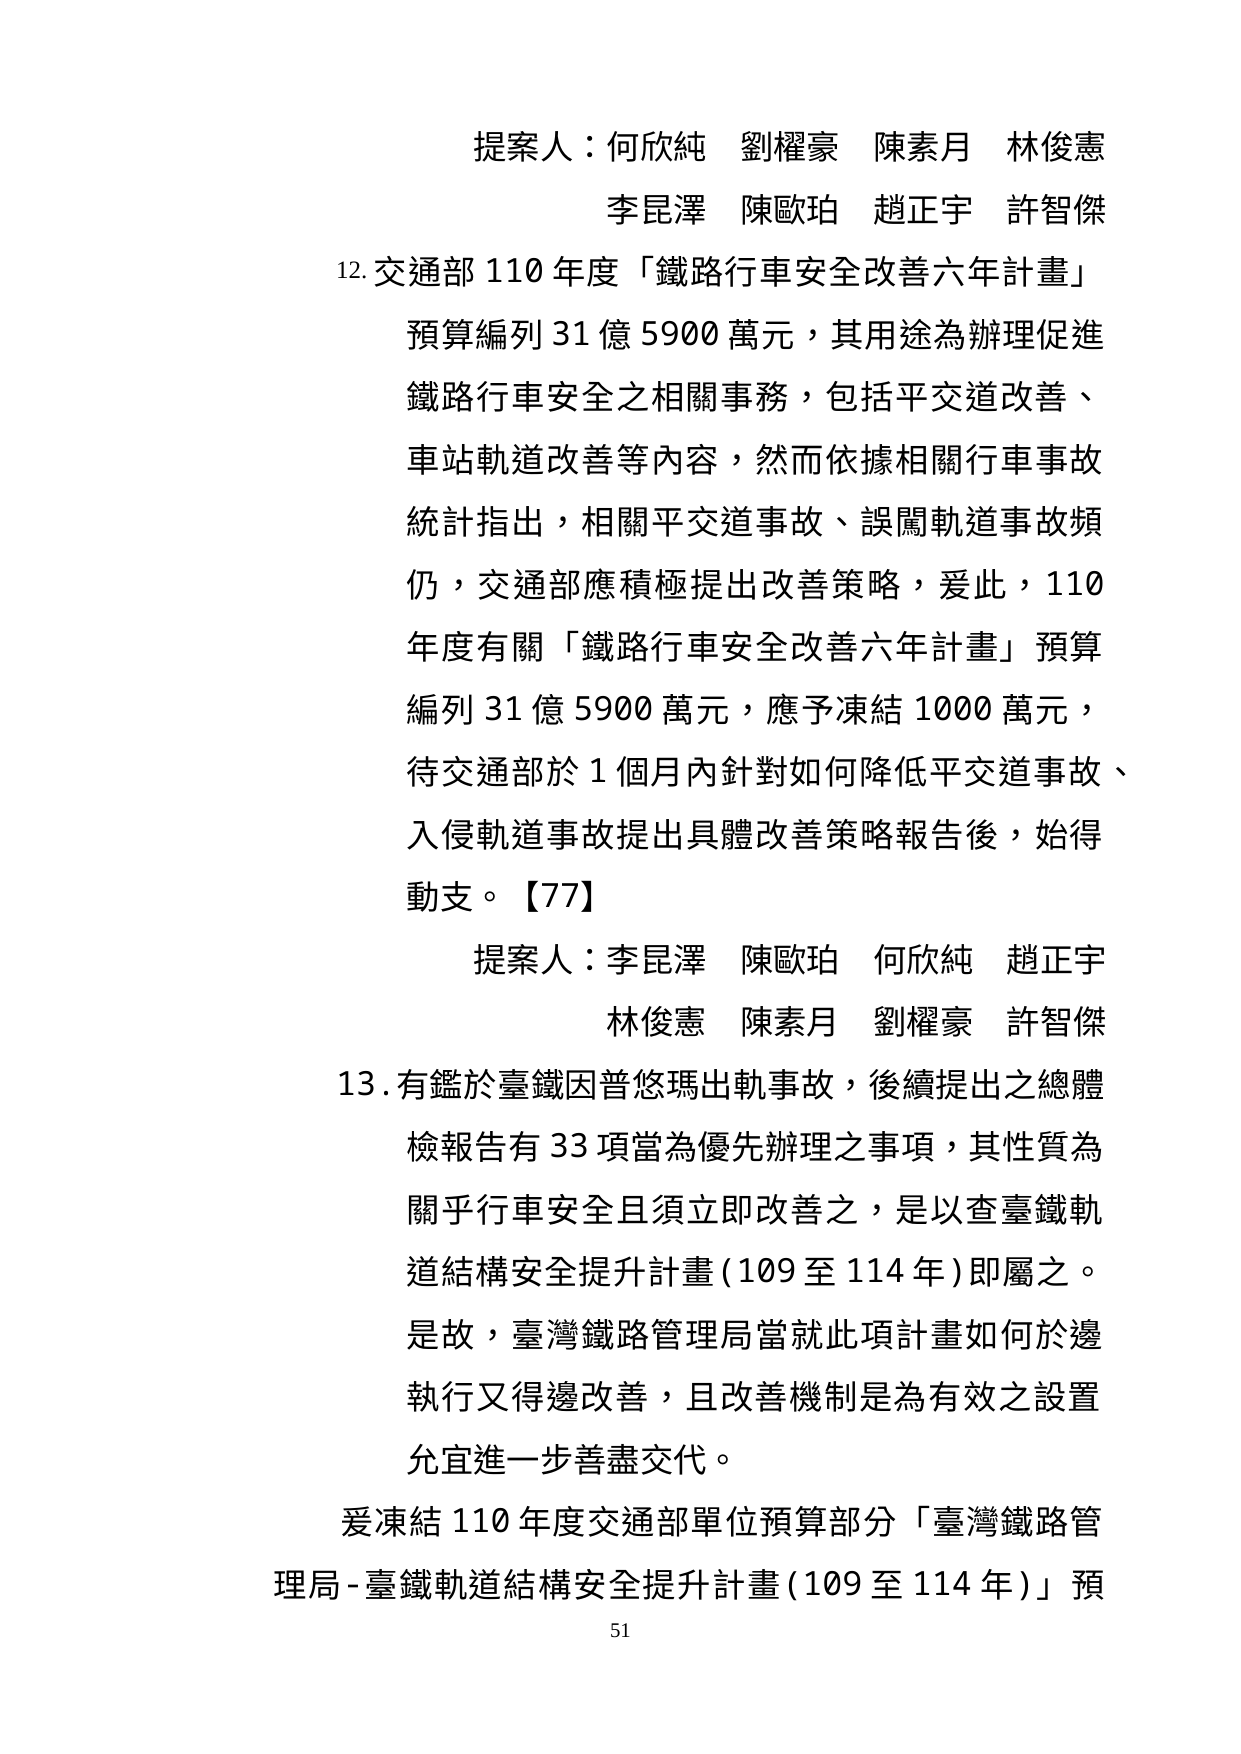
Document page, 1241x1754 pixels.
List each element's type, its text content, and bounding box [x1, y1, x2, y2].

text 提案人：何欣純 劉櫂豪 陳素月 林俊憲 李昆澤 陳歐珀 趙正宇 許智傑 [473, 103, 1117, 228]
list 有鑑於臺鐵因普悠瑪出軌事故，後續提出之總體檢報告有33項當為優先辦理之事項，其性質為關乎行車安全且須立即改善之，是以查臺鐵軌道結構安全提升計畫(109至114年)即屬之。是故，臺灣鐵路管理局當就此項計畫如何於邊執行又得邊改善，且改善機制是為有效之設置，允宜進一步善盡交代。 [336, 1041, 1104, 1478]
list 交通部110年度「鐵路行車安全改善六年計畫」預算編列31億5900萬元，其用途為辦理促進鐵路行車安全之相關事務，包括平交道改善、車站軌道改善等內容，然而依據相關行車事故統計指出，相關平交道事故、誤闖軌道事故頻仍，交通部應積極提出改善策略，爰此，110年度有關「鐵路行車安全改善六年計畫」預算編列31億5900萬元，應予凍結1000萬元，待交通部於1個月內針對如何降低平交道事故、入侵軌道事故提出具體改善策略報告後，始得動支。【77】 [336, 228, 1104, 916]
text 提案人：李昆澤 陳歐珀 何欣純 趙正宇 林俊憲 陳素月 劉櫂豪 許智傑 [473, 916, 1117, 1041]
text 爰凍結110年度交通部單位預算部分「臺灣鐵路管理局-臺鐵軌道結構安全提升計畫(109至114年)」預 [273, 1478, 1104, 1603]
